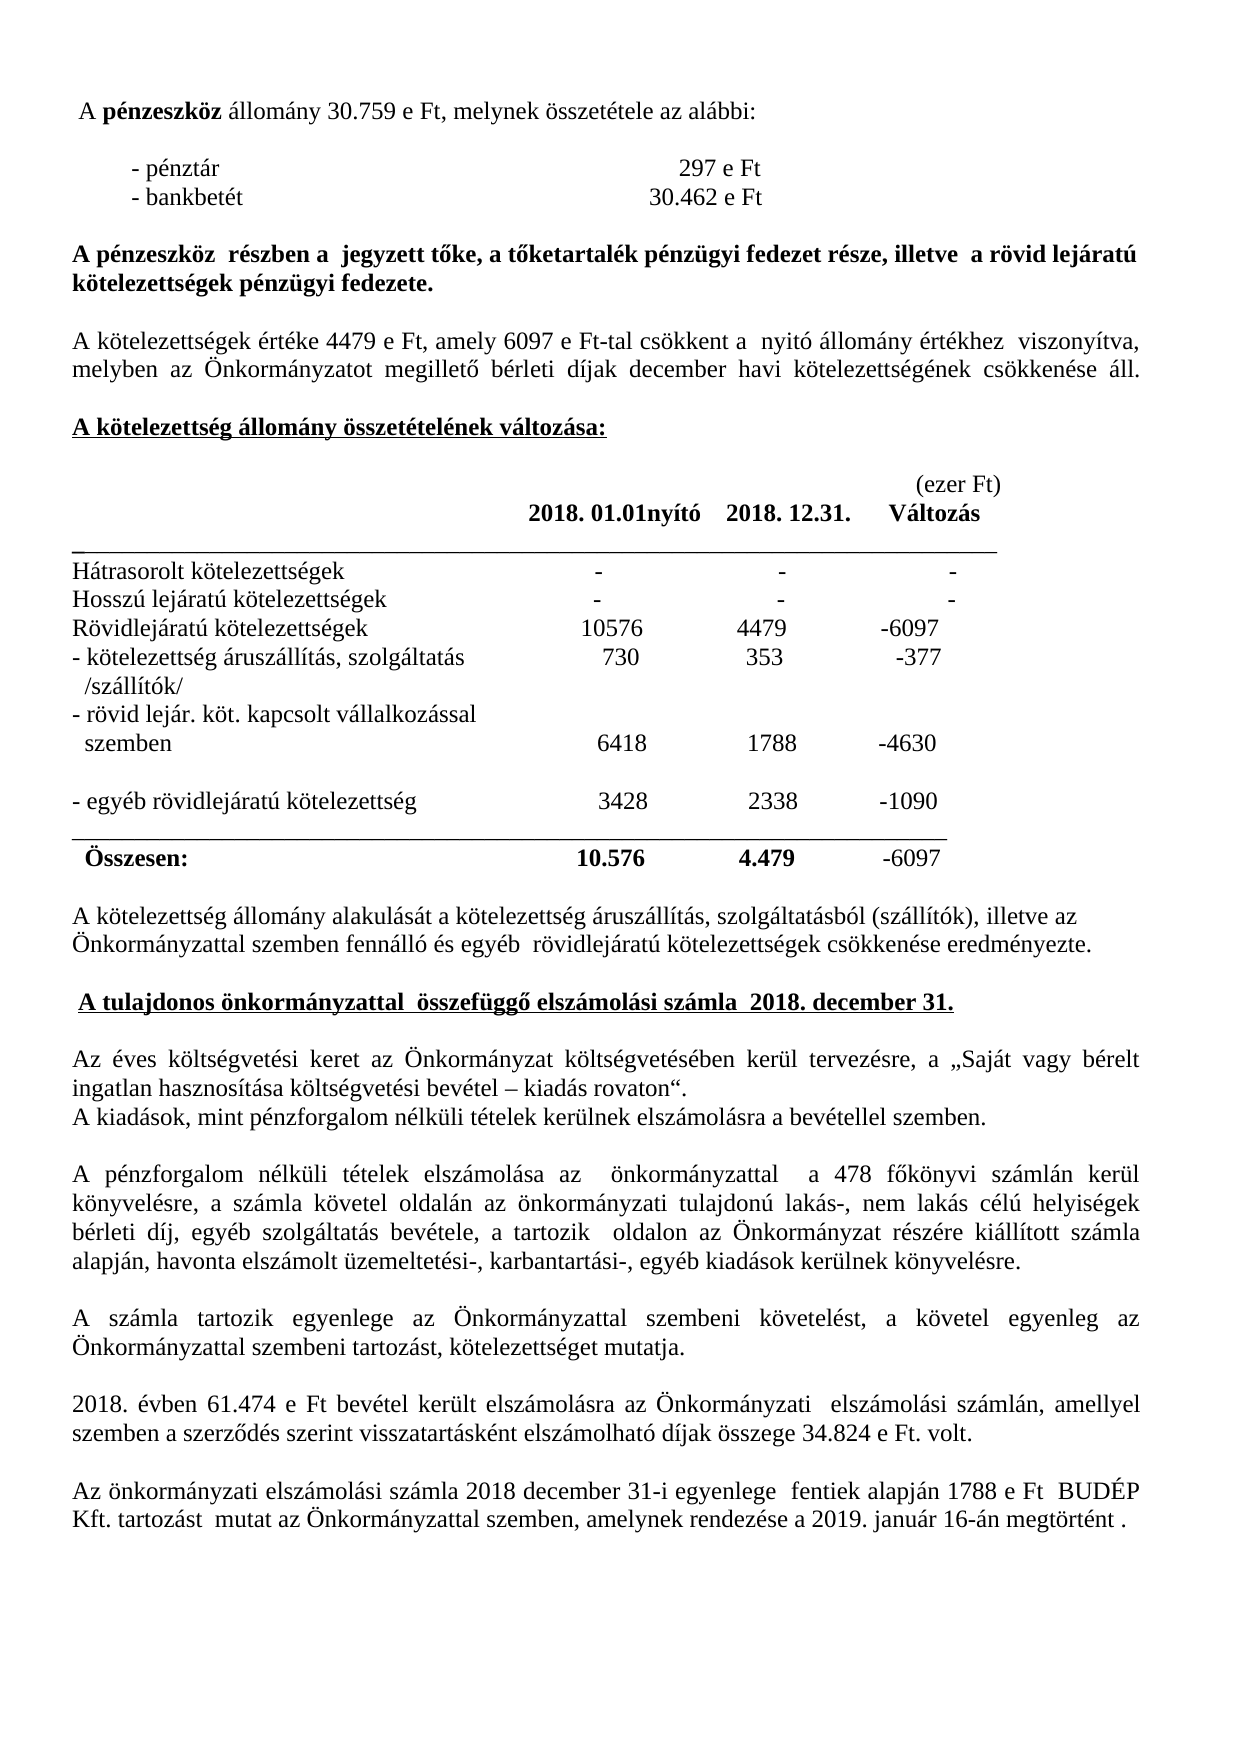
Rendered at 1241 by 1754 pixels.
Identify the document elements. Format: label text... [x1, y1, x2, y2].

text - pénztár 297 e Ft - bankbetét 30.462 e Ft [72, 124, 1141, 211]
text /szállítók/ [72, 671, 1141, 699]
text Rövidlejáratú kötelezettségek 10576 4479 -6097 [72, 613, 1141, 642]
text - egyéb rövidlejáratú kötelezettség 3428 2338 -1090 ______________________________________________________________________ Összesen: 10.576 4.479 -6097 [72, 786, 1141, 872]
text A pénzeszköz állomány 30.759 e Ft, melynek összetétele az alábbi: [72, 96, 1141, 124]
text Az önkormányzati elszámolási számla 2018 december 31-i egyenlege fentiek alapján 1788 e Ft BUDÉP Kft. tartozást mutat az Önkormányzattal szemben, amelynek rendezése a 2019. január 16-án megtörtént . [72, 1476, 1141, 1533]
text Az éves költségvetési keret az Önkormányzat költségvetésében kerül tervezésre, a „Saját vagy bérelt ingatlan hasznosítása költségvetési bevétel – kiadás rovaton“. [72, 1016, 1141, 1102]
text szemben 6418 1788 -4630 [72, 728, 1141, 757]
text A számla tartozik egyenlege az Önkormányzattal szembeni követelést, a követel egyenleg az Önkormányzattal szembeni tartozást, kötelezettséget mutatja. [72, 1303, 1141, 1361]
text A pénzforgalom nélküli tételek elszámolása az önkormányzattal a 478 főkönyvi számlán kerül könyvelésre, a számla követel oldalán az önkormányzati tulajdonú lakás-, nem lakás célú helyiségek bérleti díj, egyéb szolgáltatás bevétele, a tartozik oldalon az Önkormányzat részére kiállított számla alapján, havonta elszámolt üzemeltetési-, karbantartási-, egyéb kiadások kerülnek könyvelésre. [72, 1159, 1141, 1274]
text A kiadások, mint pénzforgalom nélküli tételek kerülnek elszámolásra a bevétellel szemben. [72, 1102, 1141, 1131]
text - kötelezettség áruszállítás, szolgáltatás 730 353 -377 [72, 642, 1141, 671]
text (ezer Ft) 2018. 01.01nyító 2018. 12.31. Változás __________________________________________________________________________ Hátrasorolt kötelezettségek - - - [72, 469, 1141, 584]
text Hosszú lejáratú kötelezettségek - - - [72, 584, 1141, 613]
text 2018. évben 61.474 e Ft bevétel került elszámolásra az Önkormányzati elszámolási számlán, amellyel szemben a szerződés szerint visszatartásként elszámolható díjak összege 34.824 e Ft. volt. [72, 1389, 1141, 1447]
text A kötelezettség állomány összetételének változása: [72, 412, 1141, 441]
text A kötelezettségek értéke 4479 e Ft, amely 6097 e Ft-tal csökkent a nyitó állomány értékhez viszonyítva, melyben az Önkormányzatot megillető bérleti díjak december havi kötelezettségének csökkenése áll. [72, 326, 1141, 412]
text A kötelezettség állomány alakulását a kötelezettség áruszállítás, szolgáltatásból (szállítók), illetve az Önkormányzattal szemben fennálló és egyéb rövidlejáratú kötelezettségek csökkenése eredményezte. [72, 872, 1141, 958]
text A pénzeszköz részben a jegyzett tőke, a tőketartalék pénzügyi fedezet része, illetve a rövid lejáratú kötelezettségek pénzügyi fedezete. [72, 239, 1141, 326]
text A tulajdonos önkormányzattal összefüggő elszámolási számla 2018. december 31. [72, 987, 1141, 1016]
text - rövid lejár. köt. kapcsolt vállalkozással [72, 699, 1141, 728]
